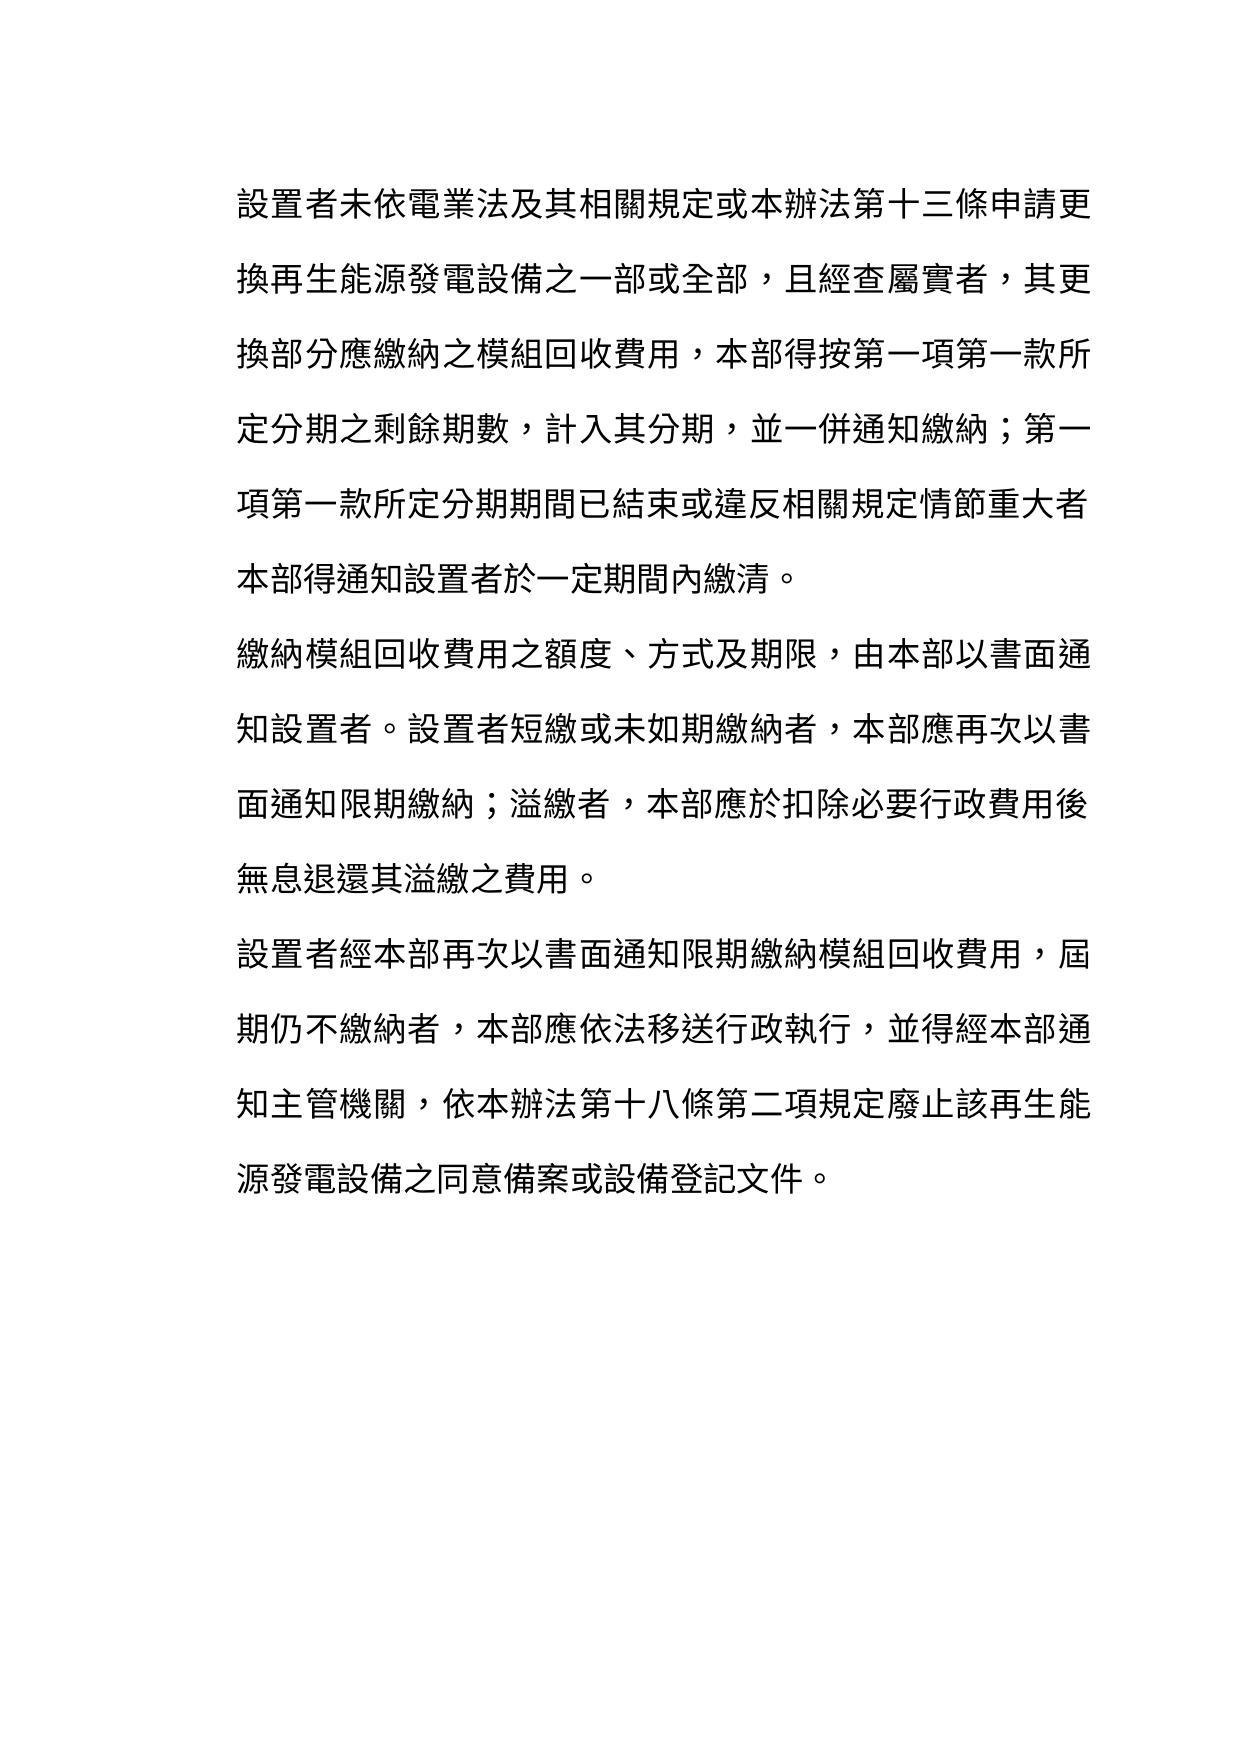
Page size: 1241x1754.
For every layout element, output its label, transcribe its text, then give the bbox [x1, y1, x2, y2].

text 設置者經本部再次以書面通知限期繳納模組回收費用，屆期仍不繳納者，本部應依法移送行政執行，並得經本部通知主管機關，依本辦法第十八條第二項規定廢止該再生能源發電設備之同意備案或設備登記文件。 [236, 914, 1092, 1214]
text 繳納模組回收費用之額度、方式及期限，由本部以書面通知設置者。設置者短繳或未如期繳納者，本部應再次以書面通知限期繳納；溢繳者，本部應於扣除必要行政費用後，無息退還其溢繳之費用。 [236, 614, 1092, 914]
text 設置者未依電業法及其相關規定或本辦法第十三條申請更換再生能源發電設備之一部或全部，且經查屬實者，其更換部分應繳納之模組回收費用，本部得按第一項第一款所定分期之剩餘期數，計入其分期，並一併通知繳納；第一項第一款所定分期期間已結束或違反相關規定情節重大者，本部得通知設置者於一定期間內繳清。 [236, 164, 1092, 614]
